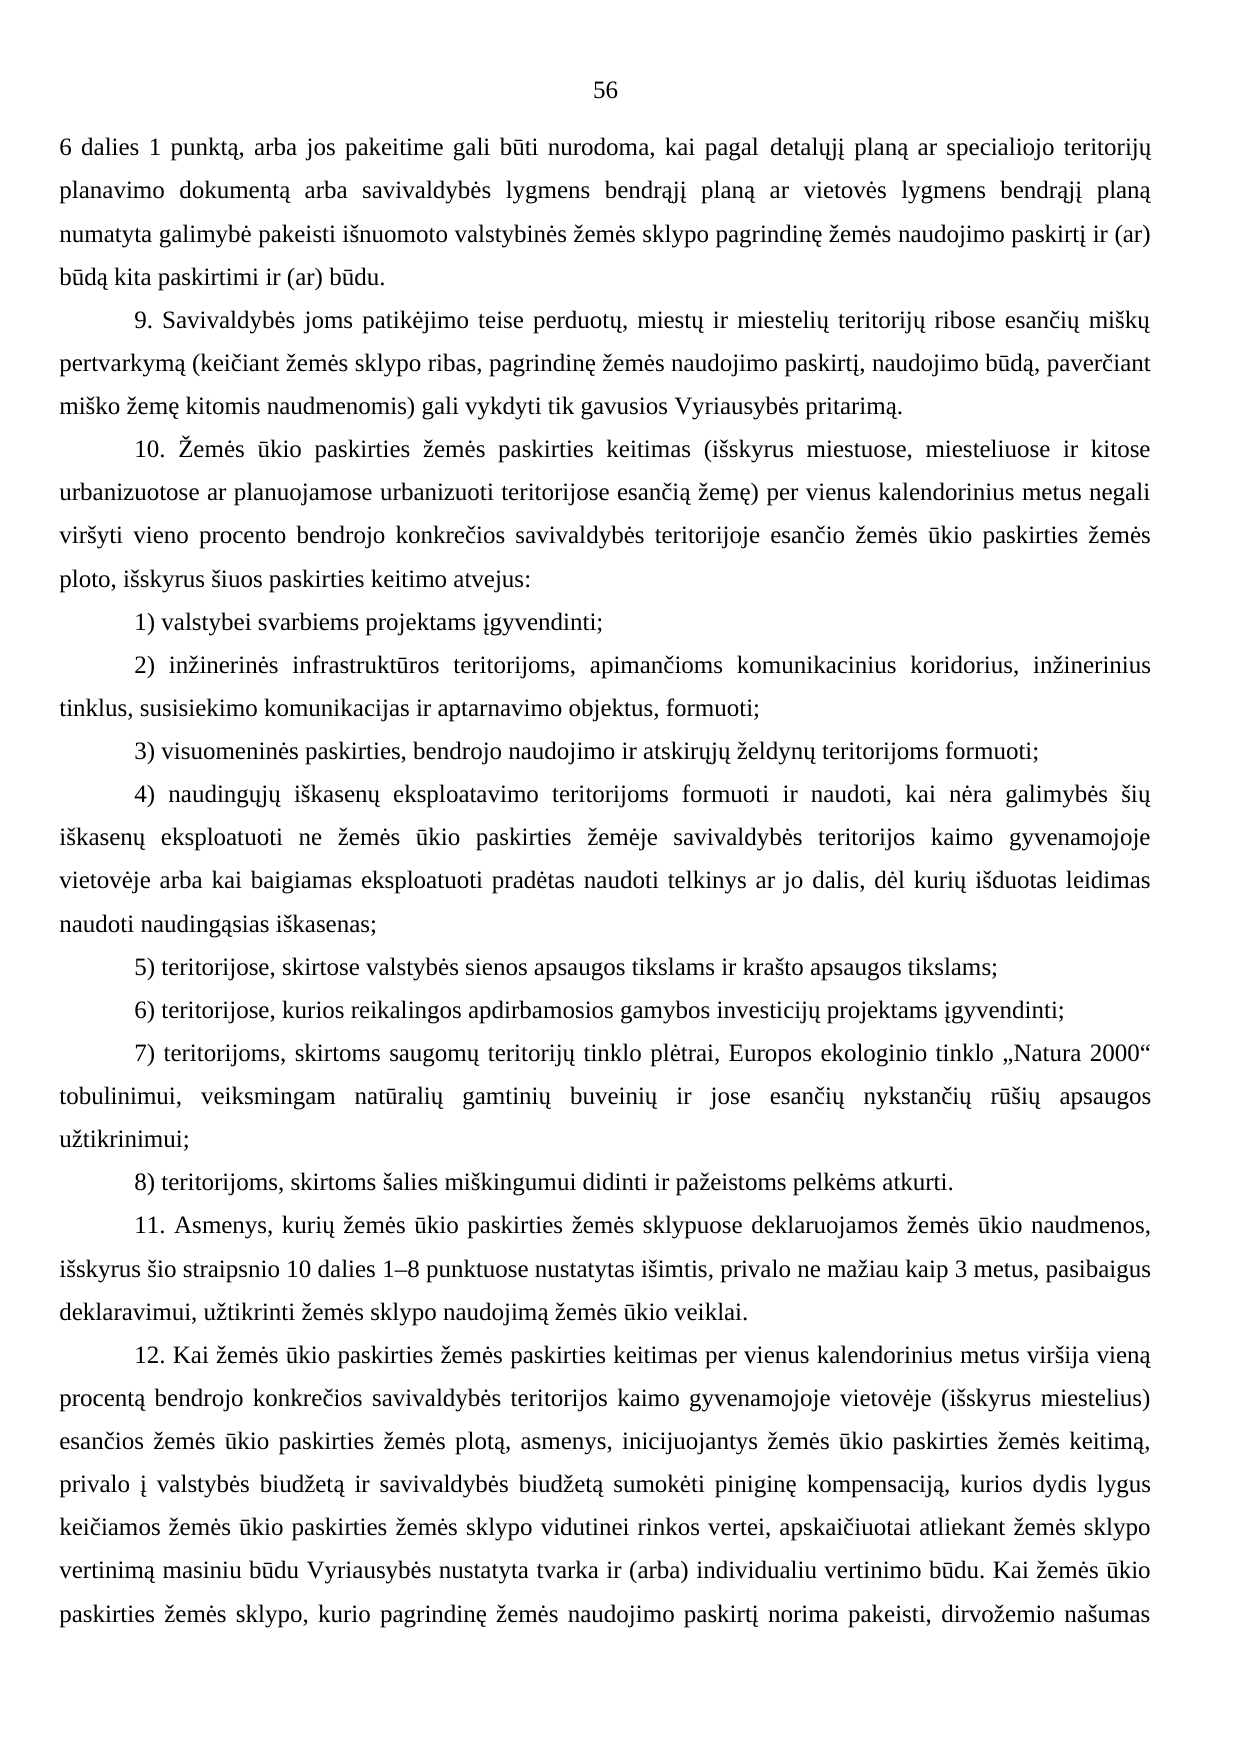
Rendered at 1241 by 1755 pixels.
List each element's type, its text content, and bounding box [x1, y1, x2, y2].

text 6 dalies 1 punktą, arba jos pakeitime gali būti nurodoma, kai pagal detalųjį planą ar specialiojo teritorijų planavimo dokumentą arba savivaldybės lygmens bendrąjį planą ar vietovės lygmens bendrąjį planą numatyta galimybė pakeisti išnuomoto valstybinės žemės sklypo pagrindinę žemės naudojimo paskirtį ir (ar) būdą kita paskirtimi ir (ar) būdu. [59, 132, 1152, 291]
text 11. Asmenys, kurių žemės ūkio paskirties žemės sklypuose deklaruojamos žemės ūkio naudmenos, išskyrus šio straipsnio 10 dalies 1–8 punktuose nustatytas išimtis, privalo ne mažiau kaip 3 metus, pasibaigus deklaravimui, užtikrinti žemės sklypo naudojimą žemės ūkio veiklai. [59, 1211, 1152, 1326]
text 6) teritorijose, kurios reikalingos apdirbamosios gamybos investicijų projektams įgyvendinti; [59, 995, 1152, 1024]
text 2) inžinerinės infrastruktūros teritorijoms, apimančioms komunikacinius koridorius, inžinerinius tinklus, susisiekimo komunikacijas ir aptarnavimo objektus, formuoti; [59, 650, 1152, 722]
text 12. Kai žemės ūkio paskirties žemės paskirties keitimas per vienus kalendorinius metus viršija vieną procentą bendrojo konkrečios savivaldybės teritorijos kaimo gyvenamojoje vietovėje (išskyrus miestelius) esančios žemės ūkio paskirties žemės plotą, asmenys, inicijuojantys žemės ūkio paskirties žemės keitimą, privalo į valstybės biudžetą ir savivaldybės biudžetą sumokėti piniginę kompensaciją, kurios dydis lygus keičiamos žemės ūkio paskirties žemės sklypo vidutinei rinkos vertei, apskaičiuotai atliekant žemės sklypo vertinimą masiniu būdu Vyriausybės nustatyta tvarka ir (arba) individualiu vertinimo būdu. Kai žemės ūkio paskirties žemės sklypo, kurio pagrindinę žemės naudojimo paskirtį norima pakeisti, dirvožemio našumas [59, 1340, 1152, 1627]
text 7) teritorijoms, skirtoms saugomų teritorijų tinklo plėtrai, Europos ekologinio tinklo „Natura 2000“ tobulinimui, veiksmingam natūralių gamtinių buveinių ir jose esančių nykstančių rūšių apsaugos užtikrinimui; [59, 1038, 1152, 1153]
text 4) naudingųjų iškasenų eksploatavimo teritorijoms formuoti ir naudoti, kai nėra galimybės šių iškasenų eksploatuoti ne žemės ūkio paskirties žemėje savivaldybės teritorijos kaimo gyvenamojoje vietovėje arba kai baigiamas eksploatuoti pradėtas naudoti telkinys ar jo dalis, dėl kurių išduotas leidimas naudoti naudingąsias iškasenas; [59, 779, 1152, 937]
text 9. Savivaldybės joms patikėjimo teise perduotų, miestų ir miestelių teritorijų ribose esančių miškų pertvarkymą (keičiant žemės sklypo ribas, pagrindinę žemės naudojimo paskirtį, naudojimo būdą, paverčiant miško žemę kitomis naudmenomis) gali vykdyti tik gavusios Vyriausybės pritarimą. [59, 305, 1152, 420]
text 10. Žemės ūkio paskirties žemės paskirties keitimas (išskyrus miestuose, miesteliuose ir kitose urbanizuotose ar planuojamose urbanizuoti teritorijose esančią žemę) per vienus kalendorinius metus negali viršyti vieno procento bendrojo konkrečios savivaldybės teritorijoje esančio žemės ūkio paskirties žemės ploto, išskyrus šiuos paskirties keitimo atvejus: [59, 434, 1152, 592]
text 1) valstybei svarbiems projektams įgyvendinti; [59, 607, 1152, 636]
text 3) visuomeninės paskirties, bendrojo naudojimo ir atskirųjų želdynų teritorijoms formuoti; [59, 736, 1152, 765]
text 8) teritorijoms, skirtoms šalies miškingumui didinti ir pažeistoms pelkėms atkurti. [59, 1167, 1152, 1196]
text 5) teritorijose, skirtose valstybės sienos apsaugos tikslams ir krašto apsaugos tikslams; [59, 952, 1152, 981]
